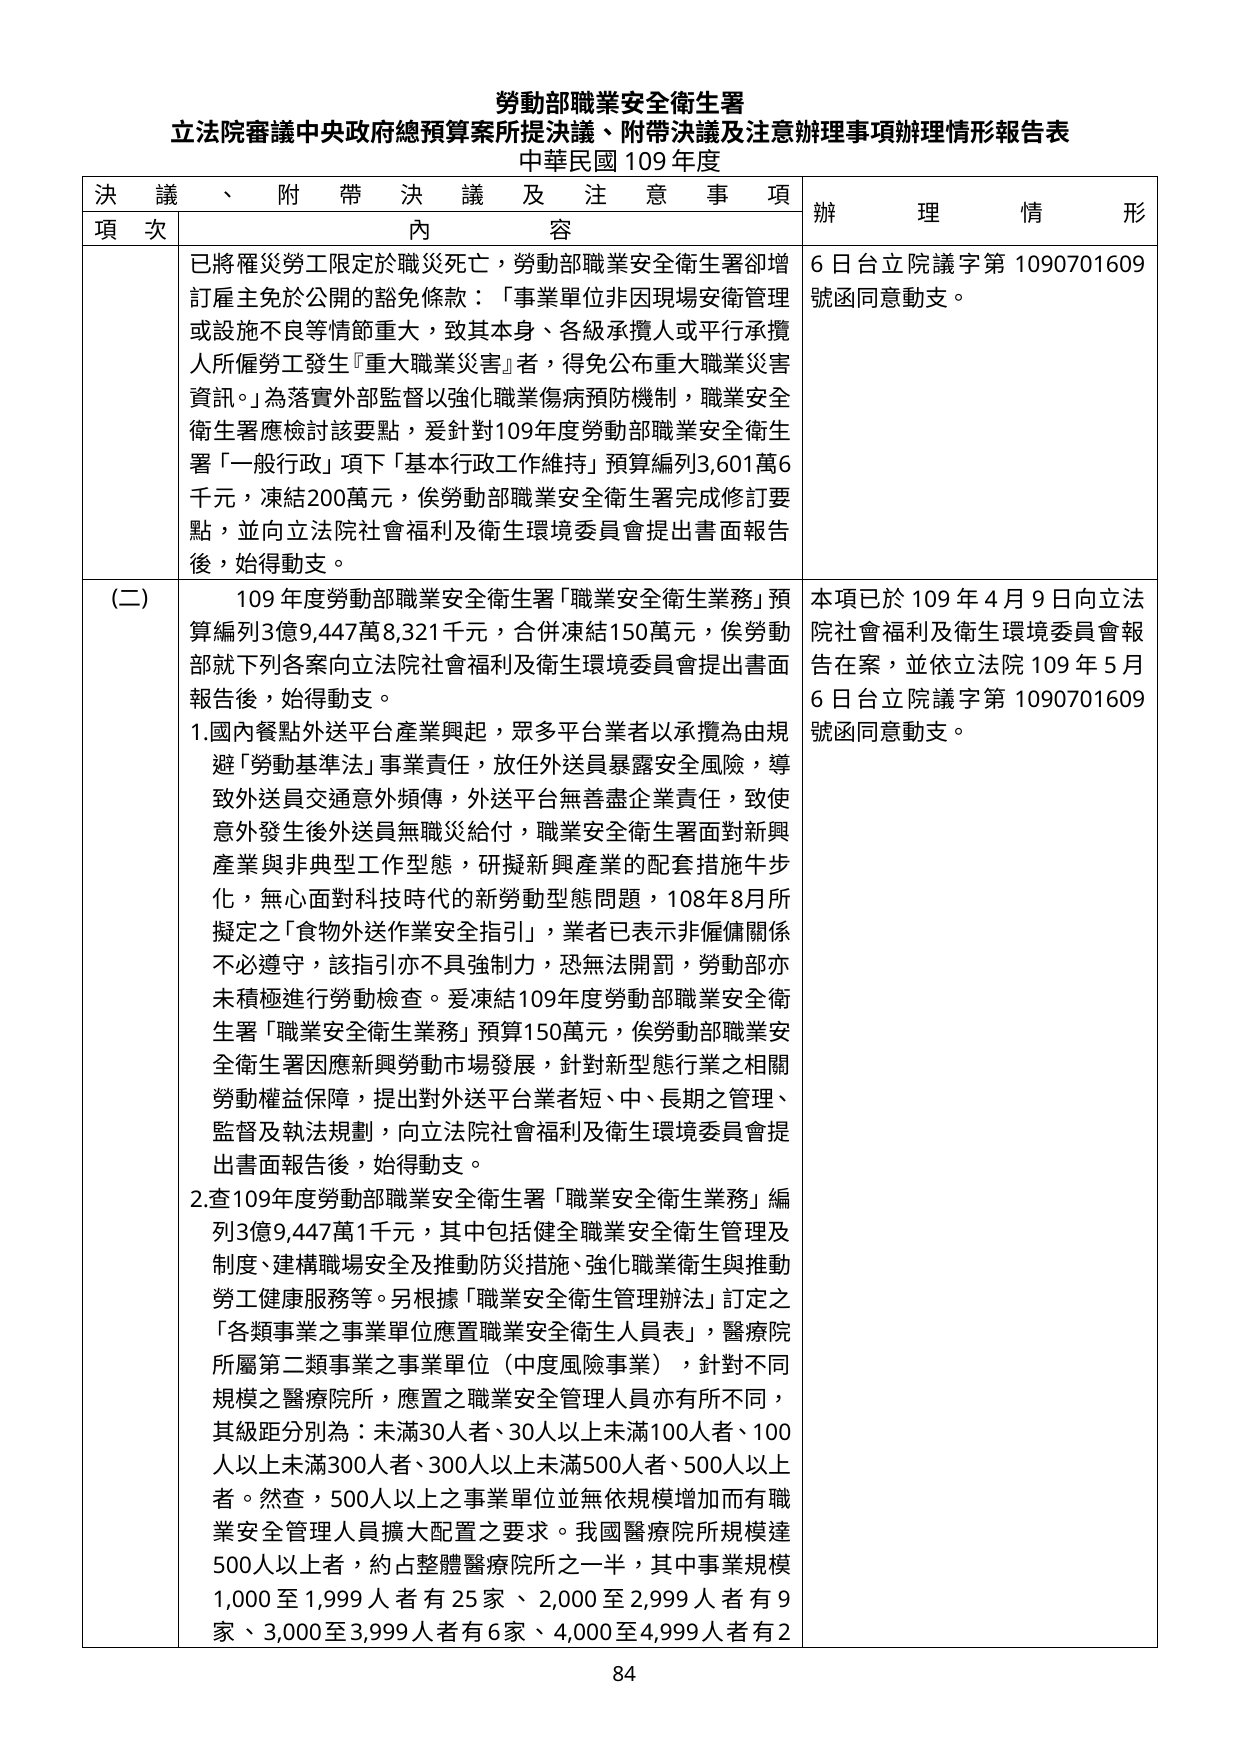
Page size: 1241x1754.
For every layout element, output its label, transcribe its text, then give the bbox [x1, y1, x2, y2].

table_cell (二) [83, 580, 178, 1647]
table_cell 項次 [83, 212, 178, 245]
table_cell 6日台立院議字第1090701609號函同意動支。 [803, 246, 1157, 579]
table_cell 109 年度勞動部職業安全衛生署「職業安全衛生業務」預算編列3億9,447萬8,321千元，合併凍結150萬元，俟勞動部就下列各案向立法院社會福利及衛生環境委員會提出書面報告後，始得動支。 1.國內餐點外送平台產業興起，眾多平台業者以承攬為由規避「勞動基準法」事業責任，放任外送員暴露安全風險，導致外送員交通意外頻傳，外送平台無善盡企業責任，致使意外發生後外送員無職災給付，職業安全衛生署面對新興產業與非典型工作型態，研擬新興產業的配套措施牛步化，無心面對科技時代的新勞動型態問題，108年8月所擬定之「食物外送作業安全指引」，業者已表示非僱傭關係不必遵守，該指引亦不具強制力，恐無法開罰，勞動部亦未積極進行勞動檢查。爰凍結109年度勞動部職業安全衛生署「職業安全衛生業務」預算150萬元，俟勞動部職業安全衛生署因應新興勞動市場發展，針對新型態行業之相關勞動權益保障，提出對外送平台業者短、中、長期之管理、監督及執法規劃，向立法院社會福利及衛生環境委員會提出書面報告後，始得動支。 2.查109年度勞動部職業安全衛生署「職業安全衛生業務」編列3億9,447萬1千元，其中包括健全職業安全衛生管理及制度、建構職場安全及推動防災措施、強化職業衛生與推動勞工健康服務等。另根據「職業安全衛生管理辦法」訂定之「各類事業之事業單位應置職業安全衛生人員表」，醫療院所屬第二類事業之事業單位（中度風險事業），針對不同規模之醫療院所，應置之職業安全管理人員亦有所不同，其級距分別為：未滿30人者、30人以上未滿100人者、100人以上未滿300人者、300人以上未滿500人者、500人以上者。然查，500人以上之事業單位並無依規模增加而有職業安全管理人員擴大配置之要求。我國醫療院所規模達500人以上者，約占整體醫療院所之一半，其中事業規模1,000至1,999人者有25家、2,000至2,999人者有9家、3,000至3,999人者有6家、4,000至4,999人者有2 [179, 580, 802, 1647]
table_cell [83, 246, 178, 579]
table_cell 已將罹災勞工限定於職災死亡，勞動部職業安全衛生署卻增訂雇主免於公開的豁免條款：「事業單位非因現場安衛管理或設施不良等情節重大，致其本身、各級承攬人或平行承攬人所僱勞工發生『重大職業災害』者，得免公布重大職業災害資訊。」為落實外部監督以強化職業傷病預防機制，職業安全衛生署應檢討該要點，爰針對109年度勞動部職業安全衛生署「一般行政」項下「基本行政工作維持」預算編列3,601萬6千元，凍結200萬元，俟勞動部職業安全衛生署完成修訂要點，並向立法院社會福利及衛生環境委員會提出書面報告後，始得動支。 [179, 246, 802, 579]
table_cell 本項已於109年4月9日向立法院社會福利及衛生環境委員會報告在案，並依立法院109年5月6日台立院議字第1090701609號函同意動支。 [803, 580, 1157, 1647]
table_header 決議、附帶決議及注意事項 [83, 177, 802, 211]
table_header 辦理情形 [803, 177, 1157, 245]
table_cell 內 容 [179, 212, 802, 245]
